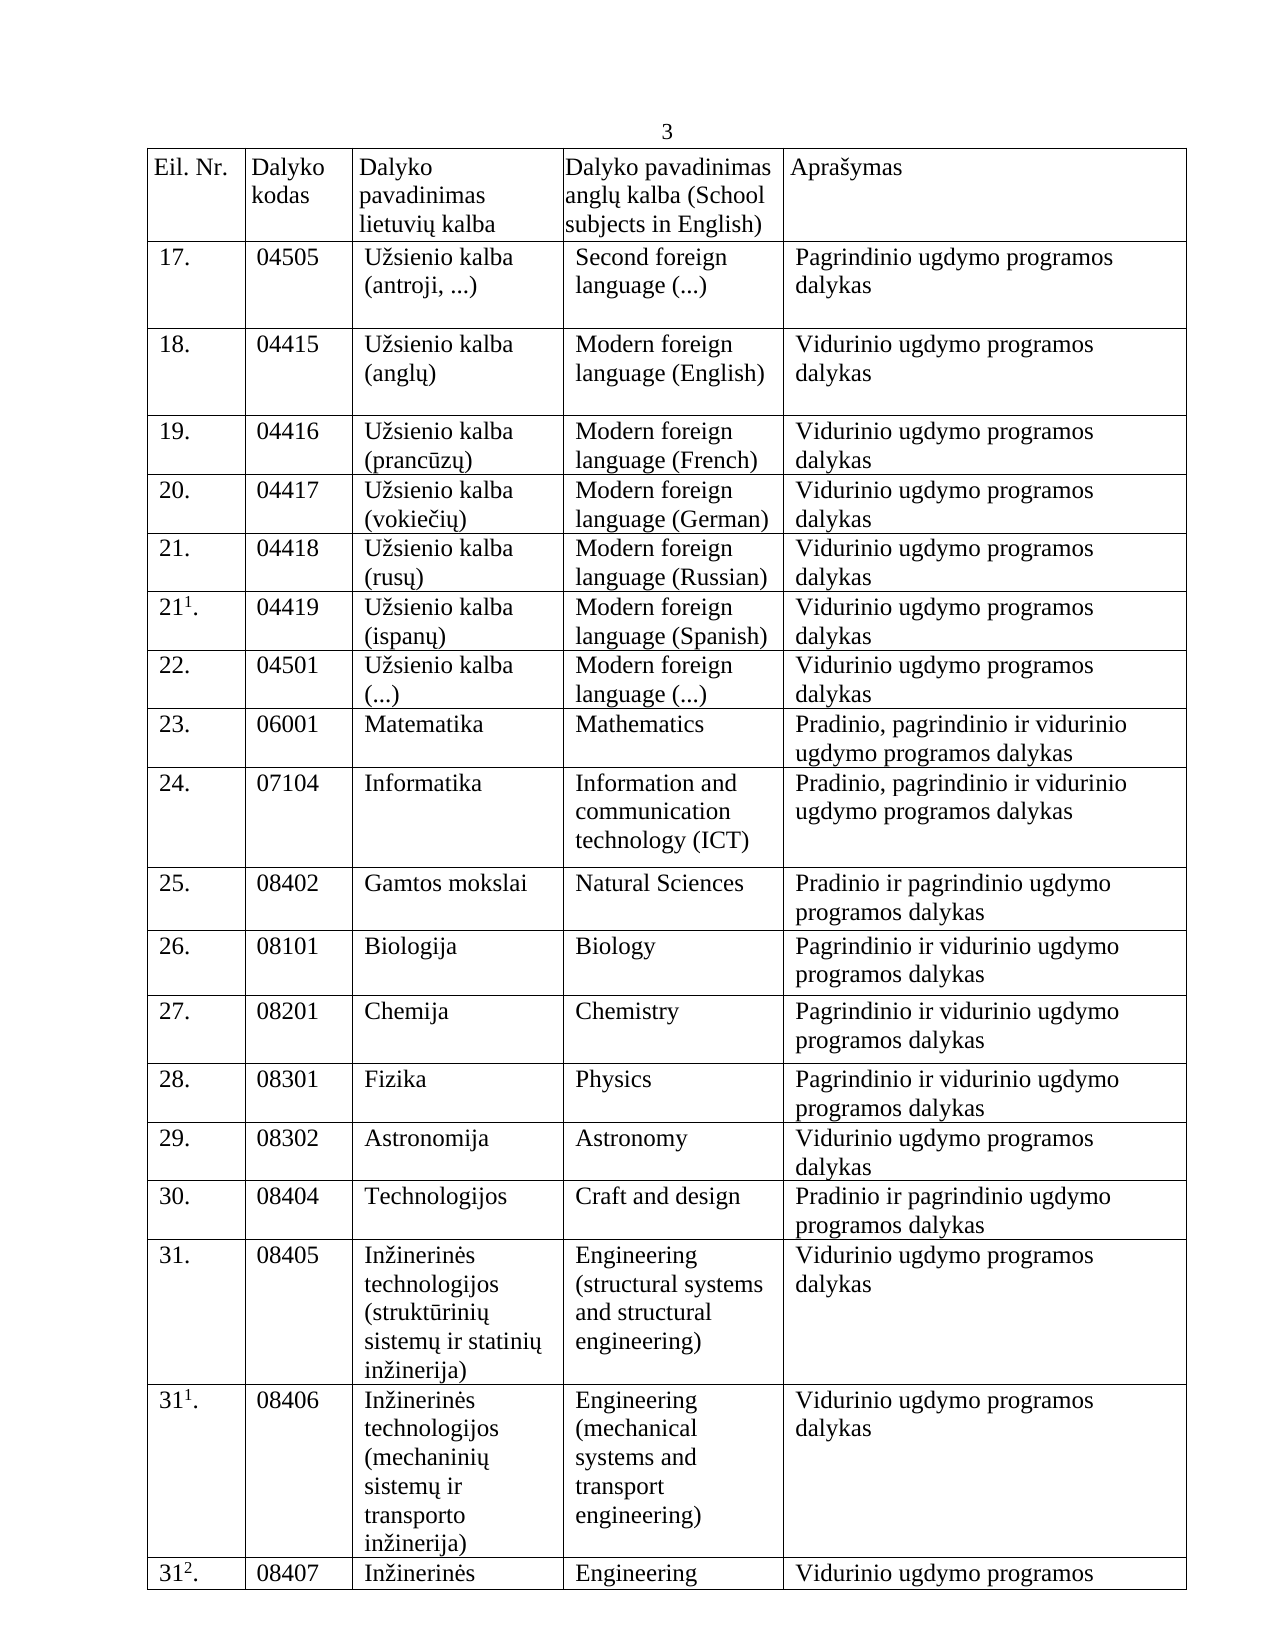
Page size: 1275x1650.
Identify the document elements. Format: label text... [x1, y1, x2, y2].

table_cell 21. [148, 534, 245, 591]
table_cell Pagrindinio ir vidurinio ugdymo programos dalykas [784, 931, 1186, 995]
table_cell 26. [148, 931, 245, 995]
table_cell Fizika [353, 1064, 563, 1122]
table_cell 04415 [246, 329, 352, 415]
table_cell 17. [148, 242, 245, 328]
table_cell Engineering (structural systems and structural engineering) [564, 1240, 783, 1384]
table_cell 04419 [246, 592, 352, 649]
table_cell 27. [148, 996, 245, 1063]
table_cell Užsienio kalba (...) [353, 651, 563, 708]
table_cell Vidurinio ugdymo programos dalykas [784, 1385, 1186, 1557]
table_header Dalyko pavadinimas lietuvių kalba [353, 149, 563, 241]
table_cell Užsienio kalba (rusų) [353, 534, 563, 591]
table_cell Chemija [353, 996, 563, 1063]
table_cell Pradinio, pagrindinio ir vidurinio ugdymo programos dalykas [784, 709, 1186, 767]
table_cell Vidurinio ugdymo programos [784, 1558, 1186, 1589]
table_cell 08406 [246, 1385, 352, 1557]
table_cell 04417 [246, 475, 352, 532]
table_cell 08404 [246, 1181, 352, 1239]
table_cell Užsienio kalba (ispanų) [353, 592, 563, 649]
table_cell Engineering (mechanical systems and transport engineering) [564, 1385, 783, 1557]
table_cell Inžinerinės technologijos (mechaninių sistemų ir transporto inžinerija) [353, 1385, 563, 1557]
table_cell Mathematics [564, 709, 783, 767]
table_cell Vidurinio ugdymo programos dalykas [784, 1240, 1186, 1384]
table_cell Modern foreign language (...) [564, 651, 783, 708]
table_cell Natural Sciences [564, 868, 783, 930]
table_cell Pagrindinio ir vidurinio ugdymo programos dalykas [784, 996, 1186, 1063]
table_cell Pradinio ir pagrindinio ugdymo programos dalykas [784, 1181, 1186, 1239]
table_cell Modern foreign language (English) [564, 329, 783, 415]
table_cell Vidurinio ugdymo programos dalykas [784, 1123, 1186, 1180]
table_cell Modern foreign language (French) [564, 416, 783, 474]
table_cell Modern foreign language (German) [564, 475, 783, 532]
table_cell 08402 [246, 868, 352, 930]
table_cell Information and communication technology (ICT) [564, 768, 783, 867]
table_cell 311. [148, 1385, 245, 1557]
table_cell Biology [564, 931, 783, 995]
table_cell Užsienio kalba (antroji, ...) [353, 242, 563, 328]
table_cell Engineering [564, 1558, 783, 1589]
table_cell 04501 [246, 651, 352, 708]
table_cell Užsienio kalba (vokiečių) [353, 475, 563, 532]
table_cell 08101 [246, 931, 352, 995]
table_cell 30. [148, 1181, 245, 1239]
table_cell 211. [148, 592, 245, 649]
table_cell Modern foreign language (Spanish) [564, 592, 783, 649]
table_cell Pradinio, pagrindinio ir vidurinio ugdymo programos dalykas [784, 768, 1186, 867]
table_cell 312. [148, 1558, 245, 1589]
table_cell 23. [148, 709, 245, 767]
table_cell 04416 [246, 416, 352, 474]
table_cell Astronomy [564, 1123, 783, 1180]
table_cell 07104 [246, 768, 352, 867]
table_cell 04505 [246, 242, 352, 328]
table_cell Vidurinio ugdymo programos dalykas [784, 592, 1186, 649]
table_cell 08301 [246, 1064, 352, 1122]
table_cell Užsienio kalba (prancūzų) [353, 416, 563, 474]
table_cell Pradinio ir pagrindinio ugdymo programos dalykas [784, 868, 1186, 930]
table_cell Inžinerinės technologijos (struktūrinių sistemų ir statinių inžinerija) [353, 1240, 563, 1384]
table_cell Modern foreign language (Russian) [564, 534, 783, 591]
table_cell 08201 [246, 996, 352, 1063]
table_cell 04418 [246, 534, 352, 591]
table_cell Vidurinio ugdymo programos dalykas [784, 416, 1186, 474]
table_cell 29. [148, 1123, 245, 1180]
table_cell Inžinerinės [353, 1558, 563, 1589]
table_cell 08302 [246, 1123, 352, 1180]
table_cell 24. [148, 768, 245, 867]
table_cell 22. [148, 651, 245, 708]
table_cell 19. [148, 416, 245, 474]
table_cell 31. [148, 1240, 245, 1384]
table_cell Technologijos [353, 1181, 563, 1239]
table_cell Pagrindinio ugdymo programos dalykas [784, 242, 1186, 328]
table_cell Biologija [353, 931, 563, 995]
table_cell Physics [564, 1064, 783, 1122]
table_header Dalyko kodas [246, 149, 352, 241]
table_cell Vidurinio ugdymo programos dalykas [784, 534, 1186, 591]
table_cell Matematika [353, 709, 563, 767]
table_cell Užsienio kalba (anglų) [353, 329, 563, 415]
table_cell 18. [148, 329, 245, 415]
table_header Eil. Nr. [148, 149, 245, 241]
table_cell Craft and design [564, 1181, 783, 1239]
table_header Dalyko pavadinimas anglų kalba (School subjects in English) [564, 149, 783, 241]
table_cell Vidurinio ugdymo programos dalykas [784, 475, 1186, 532]
table_cell 28. [148, 1064, 245, 1122]
table_cell 20. [148, 475, 245, 532]
table_cell Astronomija [353, 1123, 563, 1180]
table_cell Chemistry [564, 996, 783, 1063]
table_cell Second foreign language (...) [564, 242, 783, 328]
table_cell Vidurinio ugdymo programos dalykas [784, 329, 1186, 415]
table_cell 25. [148, 868, 245, 930]
table_cell Gamtos mokslai [353, 868, 563, 930]
table_cell Vidurinio ugdymo programos dalykas [784, 651, 1186, 708]
table_header Aprašymas [784, 149, 1186, 241]
table_cell Pagrindinio ir vidurinio ugdymo programos dalykas [784, 1064, 1186, 1122]
table_cell 06001 [246, 709, 352, 767]
table_cell 08407 [246, 1558, 352, 1589]
table_cell 08405 [246, 1240, 352, 1384]
table_cell Informatika [353, 768, 563, 867]
